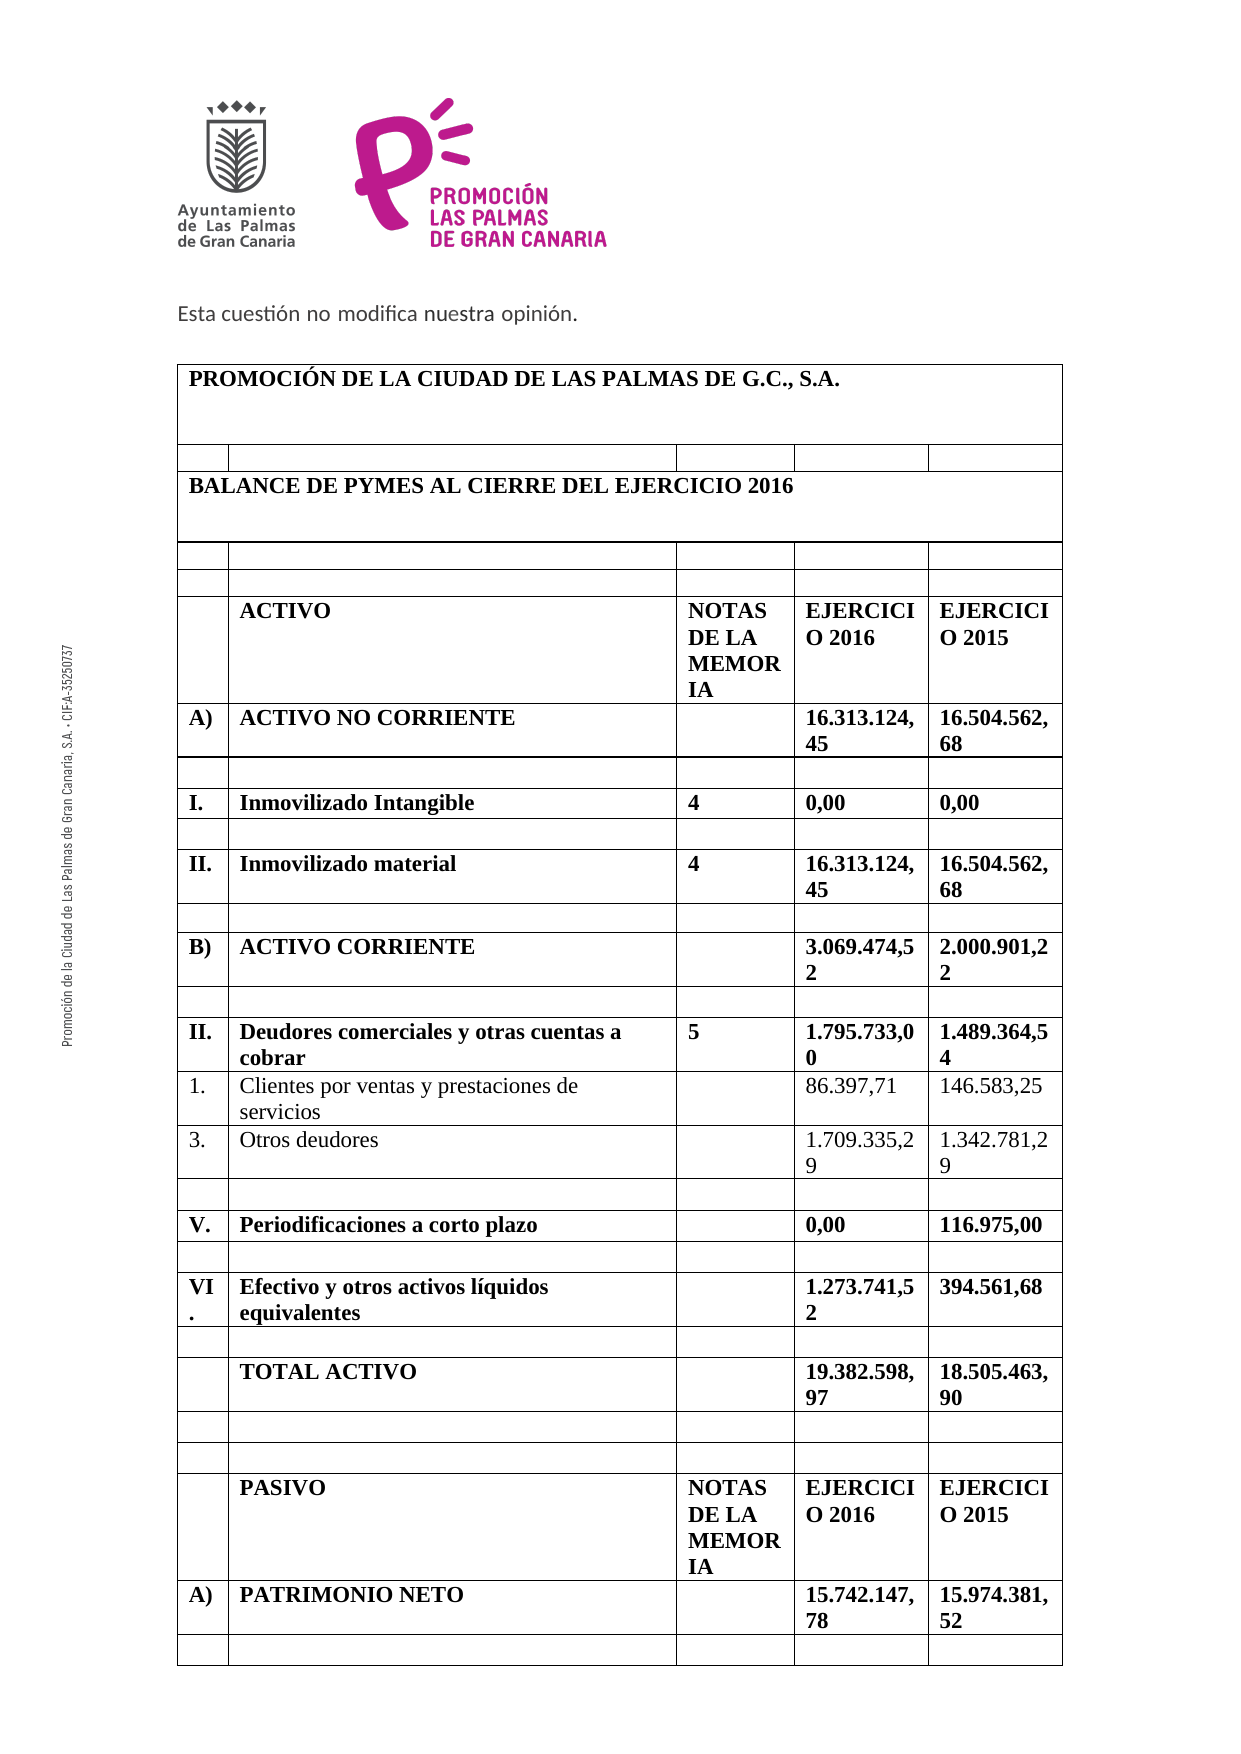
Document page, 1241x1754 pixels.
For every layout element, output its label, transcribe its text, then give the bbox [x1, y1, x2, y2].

table_cell 1. [178, 1072, 228, 1124]
table_cell [929, 987, 1062, 1017]
table_cell [795, 1635, 928, 1665]
table_cell [929, 758, 1062, 788]
table_cell II. [178, 850, 228, 902]
table_cell 116.975,00 [929, 1211, 1062, 1241]
table_cell ACTIVO CORRIENTE [229, 933, 676, 986]
table_cell [677, 904, 794, 932]
table_cell Efectivo y otros activos líquidos equivalentes [229, 1273, 676, 1326]
table_cell 18.505.463,90 [929, 1358, 1062, 1411]
table_cell [229, 1179, 676, 1209]
table_cell 1.795.733,00 [795, 1018, 928, 1071]
table_cell TOTAL ACTIVO [229, 1358, 676, 1411]
table_cell [929, 1179, 1062, 1209]
table_cell [178, 543, 228, 569]
table_cell II. [178, 1018, 228, 1071]
table_cell PATRIMONIO NETO [229, 1581, 676, 1633]
table_cell [929, 543, 1062, 569]
table_cell Clientes por ventas y prestaciones de servicios [229, 1072, 676, 1124]
table_cell [929, 819, 1062, 849]
table_cell [677, 933, 794, 986]
table_cell [929, 445, 1062, 471]
table_cell [929, 904, 1062, 932]
table_cell [677, 704, 794, 756]
table_cell [229, 904, 676, 932]
table_cell [929, 1635, 1062, 1665]
table_cell A) [178, 704, 228, 756]
table_cell [178, 597, 228, 703]
table_cell [795, 1412, 928, 1442]
table_cell [229, 543, 676, 569]
table_cell 4 [677, 850, 794, 902]
table_cell [178, 1358, 228, 1411]
table_cell [677, 1211, 794, 1241]
table_cell EJERCICIO 2015 [929, 597, 1062, 703]
table_cell [229, 445, 676, 471]
table_cell [677, 1242, 794, 1272]
table_cell [229, 570, 676, 596]
table_cell [178, 445, 228, 471]
table_cell [178, 570, 228, 596]
table_cell [795, 445, 928, 471]
table_cell [795, 543, 928, 569]
table_cell 4 [677, 789, 794, 817]
table_cell [229, 819, 676, 849]
table_cell NOTAS DE LA MEMORIA [677, 1474, 794, 1580]
table_cell [229, 987, 676, 1017]
table_cell EJERCICIO 2015 [929, 1474, 1062, 1580]
table_cell [677, 570, 794, 596]
table_cell [677, 1179, 794, 1209]
table_cell [795, 1443, 928, 1473]
table_cell 16.504.562,68 [929, 704, 1062, 756]
table_cell [795, 570, 928, 596]
table_cell 15.974.381,52 [929, 1581, 1062, 1633]
table_cell [795, 1242, 928, 1272]
table_cell [929, 570, 1062, 596]
table_cell [178, 758, 228, 788]
table_cell [929, 1327, 1062, 1357]
table_cell [677, 1072, 794, 1124]
table_cell 0,00 [929, 789, 1062, 817]
table_cell 2.000.901,22 [929, 933, 1062, 986]
table_cell NOTAS DE LA MEMORIA [677, 597, 794, 703]
table_cell 146.583,25 [929, 1072, 1062, 1124]
table_cell [178, 1242, 228, 1272]
table_cell 0,00 [795, 789, 928, 817]
table_cell [795, 758, 928, 788]
table_header PROMOCIÓN DE LA CIUDAD DE LAS PALMAS DE G.C., S.A. [178, 365, 1062, 444]
table_cell [178, 1443, 228, 1473]
table_cell [229, 1327, 676, 1357]
table_cell Inmovilizado Intangible [229, 789, 676, 817]
table_cell [795, 987, 928, 1017]
table_cell Deudores comerciales y otras cuentas a cobrar [229, 1018, 676, 1071]
text Esta cuestión no modifica nuestra opinión. [177, 299, 1063, 327]
table_cell [229, 1635, 676, 1665]
table_cell ACTIVO NO CORRIENTE [229, 704, 676, 756]
table_cell [229, 1412, 676, 1442]
table_cell 5 [677, 1018, 794, 1071]
table_cell 1.342.781,29 [929, 1126, 1062, 1178]
table_cell [677, 1327, 794, 1357]
table_cell [677, 1126, 794, 1178]
table_cell 19.382.598,97 [795, 1358, 928, 1411]
table_cell [178, 987, 228, 1017]
table_cell [677, 987, 794, 1017]
table_cell [795, 819, 928, 849]
table_cell [929, 1443, 1062, 1473]
table_cell 394.561,68 [929, 1273, 1062, 1326]
table_cell [795, 904, 928, 932]
table_cell [795, 1179, 928, 1209]
table_cell 1.273.741,52 [795, 1273, 928, 1326]
table_cell B) [178, 933, 228, 986]
table_cell Inmovilizado material [229, 850, 676, 902]
table_cell [929, 1412, 1062, 1442]
table_cell V. [178, 1211, 228, 1241]
table_cell [677, 819, 794, 849]
table_cell 1.489.364,54 [929, 1018, 1062, 1071]
table_cell [178, 1412, 228, 1442]
table_cell [229, 1443, 676, 1473]
table_cell 86.397,71 [795, 1072, 928, 1124]
table_cell [677, 758, 794, 788]
table_cell [677, 1635, 794, 1665]
table_cell I. [178, 789, 228, 817]
table_cell PASIVO [229, 1474, 676, 1580]
table_cell [929, 1242, 1062, 1272]
table_cell BALANCE DE PYMES AL CIERRE DEL EJERCICIO 2016 [178, 472, 1062, 541]
table_cell 16.313.124,45 [795, 850, 928, 902]
table_cell 15.742.147,78 [795, 1581, 928, 1633]
table_cell 3. [178, 1126, 228, 1178]
table_cell Otros deudores [229, 1126, 676, 1178]
table_cell [677, 445, 794, 471]
table_cell [178, 1635, 228, 1665]
table_cell [178, 819, 228, 849]
table_cell [229, 758, 676, 788]
table_cell [178, 1474, 228, 1580]
table_cell [178, 1327, 228, 1357]
table_cell [677, 1412, 794, 1442]
table_cell 16.313.124,45 [795, 704, 928, 756]
table_cell EJERCICIO 2016 [795, 597, 928, 703]
table_cell [677, 1358, 794, 1411]
table_cell [677, 1443, 794, 1473]
table_cell [229, 1242, 676, 1272]
table_cell A) [178, 1581, 228, 1633]
table_cell ACTIVO [229, 597, 676, 703]
table_cell VI. [178, 1273, 228, 1326]
table_cell [178, 1179, 228, 1209]
table_cell [795, 1327, 928, 1357]
table_cell 0,00 [795, 1211, 928, 1241]
table_cell [677, 1273, 794, 1326]
table_cell [677, 1581, 794, 1633]
table_cell EJERCICIO 2016 [795, 1474, 928, 1580]
table_cell [677, 543, 794, 569]
table_cell Periodificaciones a corto plazo [229, 1211, 676, 1241]
table_cell 3.069.474,52 [795, 933, 928, 986]
table_cell 1.709.335,29 [795, 1126, 928, 1178]
table_cell [178, 904, 228, 932]
table_cell 16.504.562,68 [929, 850, 1062, 902]
